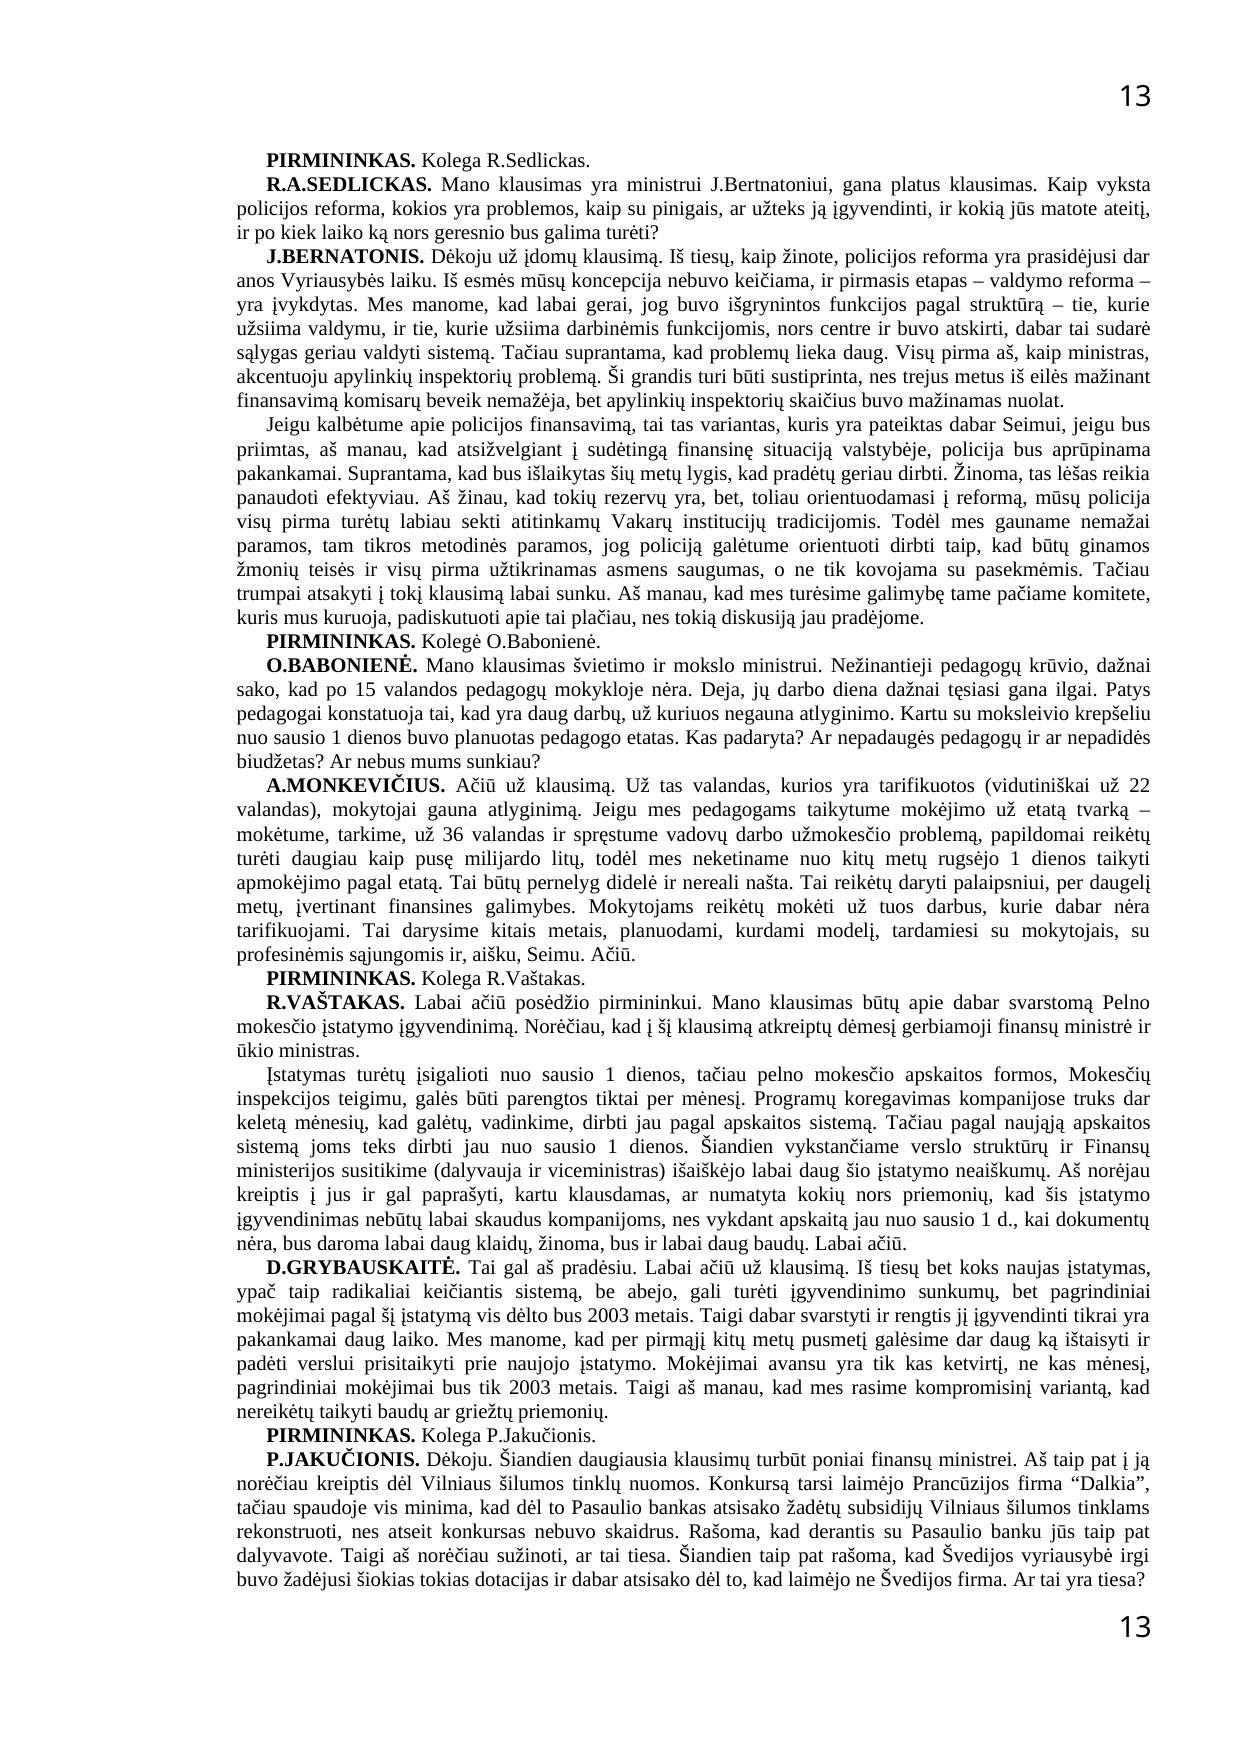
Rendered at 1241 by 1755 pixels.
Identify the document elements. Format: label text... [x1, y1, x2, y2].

text PIRMININKAS. Kolegė O.Babonienė. [236, 629, 1152, 653]
text PIRMININKAS. Kolega R.Vaštakas. [236, 966, 1152, 990]
text R.VAŠTAKAS. Labai ačiū posėdžio pirmininkui. Mano klausimas būtų apie dabar svarstomą Pelno mokesčio įstatymo įgyvendinimą. Norėčiau, kad į šį klausimą atkreiptų dėmesį gerbiamoji finansų ministrė ir ūkio ministras. [236, 990, 1152, 1062]
text PIRMININKAS. Kolega P.Jakučionis. [236, 1423, 1152, 1447]
text Jeigu kalbėtume apie policijos finansavimą, tai tas variantas, kuris yra pateiktas dabar Seimui, jeigu bus priimtas, aš manau, kad atsižvelgiant į sudėtingą finansinę situaciją valstybėje, policija bus aprūpinama pakankamai. Suprantama, kad bus išlaikytas šių metų lygis, kad pradėtų geriau dirbti. Žinoma, tas lėšas reikia panaudoti efektyviau. Aš žinau, kad tokių rezervų yra, bet, toliau orientuodamasi į reformą, mūsų policija visų pirma turėtų labiau sekti atitinkamų Vakarų institucijų tradicijomis. Todėl mes gauname nemažai paramos, tam tikros metodinės paramos, jog policiją galėtume orientuoti dirbti taip, kad būtų ginamos žmonių teisės ir visų pirma užtikrinamas asmens saugumas, o ne tik kovojama su pasekmėmis. Tačiau trumpai atsakyti į tokį klausimą labai sunku. Aš manau, kad mes turėsime galimybę tame pačiame komitete, kuris mus kuruoja, padiskutuoti apie tai plačiau, nes tokią diskusiją jau pradėjome. [236, 412, 1152, 629]
text P.JAKUČIONIS. Dėkoju. Šiandien daugiausia klausimų turbūt poniai finansų ministrei. Aš taip pat į ją norėčiau kreiptis dėl Vilniaus šilumos tinklų nuomos. Konkursą tarsi laimėjo Prancūzijos firma “Dalkia”, tačiau spaudoje vis minima, kad dėl to Pasaulio bankas atsisako žadėtų subsidijų Vilniaus šilumos tinklams rekonstruoti, nes atseit konkursas nebuvo skaidrus. Rašoma, kad derantis su Pasaulio banku jūs taip pat dalyvavote. Taigi aš norėčiau sužinoti, ar tai tiesa. Šiandien taip pat rašoma, kad Švedijos vyriausybė irgi buvo žadėjusi šiokias tokias dotacijas ir dabar atsisako dėl to, kad laimėjo ne Švedijos firma. Ar tai yra tiesa? [236, 1447, 1152, 1591]
text Įstatymas turėtų įsigalioti nuo sausio 1 dienos, tačiau pelno mokesčio apskaitos formos, Mokesčių inspekcijos teigimu, galės būti parengtos tiktai per mėnesį. Programų koregavimas kompanijose truks dar keletą mėnesių, kad galėtų, vadinkime, dirbti jau pagal apskaitos sistemą. Tačiau pagal naująją apskaitos sistemą joms teks dirbti jau nuo sausio 1 dienos. Šiandien vykstančiame verslo struktūrų ir Finansų ministerijos susitikime (dalyvauja ir viceministras) išaiškėjo labai daug šio įstatymo neaiškumų. Aš norėjau kreiptis į jus ir gal paprašyti, kartu klausdamas, ar numatyta kokių nors priemonių, kad šis įstatymo įgyvendinimas nebūtų labai skaudus kompanijoms, nes vykdant apskaitą jau nuo sausio 1 d., kai dokumentų nėra, bus daroma labai daug klaidų, žinoma, bus ir labai daug baudų. Labai ačiū. [236, 1062, 1152, 1254]
text A.MONKEVIČIUS. Ačiū už klausimą. Už tas valandas, kurios yra tarifikuotos (vidutiniškai už 22 valandas), mokytojai gauna atlyginimą. Jeigu mes pedagogams taikytume mokėjimo už etatą tvarką – mokėtume, tarkime, už 36 valandas ir spręstume vadovų darbo užmokesčio problemą, papildomai reikėtų turėti daugiau kaip pusę milijardo litų, todėl mes neketiname nuo kitų metų rugsėjo 1 dienos taikyti apmokėjimo pagal etatą. Tai būtų pernelyg didelė ir nereali našta. Tai reikėtų daryti palaipsniui, per daugelį metų, įvertinant finansines galimybes. Mokytojams reikėtų mokėti už tuos darbus, kurie dabar nėra tarifikuojami. Tai darysime kitais metais, planuodami, kurdami modelį, tardamiesi su mokytojais, su profesinėmis sąjungomis ir, aišku, Seimu. Ačiū. [236, 773, 1152, 966]
text J.BERNATONIS. Dėkoju už įdomų klausimą. Iš tiesų, kaip žinote, policijos reforma yra prasidėjusi dar anos Vyriausybės laiku. Iš esmės mūsų koncepcija nebuvo keičiama, ir pirmasis etapas – valdymo reforma – yra įvykdytas. Mes manome, kad labai gerai, jog buvo išgrynintos funkcijos pagal struktūrą – tie, kurie užsiima valdymu, ir tie, kurie užsiima darbinėmis funkcijomis, nors centre ir buvo atskirti, dabar tai sudarė sąlygas geriau valdyti sistemą. Tačiau suprantama, kad problemų lieka daug. Visų pirma aš, kaip ministras, akcentuoju apylinkių inspektorių problemą. Ši grandis turi būti sustiprinta, nes trejus metus iš eilės mažinant finansavimą komisarų beveik nemažėja, bet apylinkių inspektorių skaičius buvo mažinamas nuolat. [236, 244, 1152, 412]
text PIRMININKAS. Kolega R.Sedlickas. [236, 148, 1152, 172]
text R.A.SEDLICKAS. Mano klausimas yra ministrui J.Bertnatoniui, gana platus klausimas. Kaip vyksta policijos reforma, kokios yra problemos, kaip su pinigais, ar užteks ją įgyvendinti, ir kokią jūs matote ateitį, ir po kiek laiko ką nors geresnio bus galima turėti? [236, 172, 1152, 244]
text D.Grybauskaitė. Tai gal aš pradėsiu. Labai ačiū už klausimą. Iš tiesų bet koks naujas įstatymas, ypač taip radikaliai keičiantis sistemą, be abejo, gali turėti įgyvendinimo sunkumų, bet pagrindiniai mokėjimai pagal šį įstatymą vis dėlto bus 2003 metais. Taigi dabar svarstyti ir rengtis jį įgyvendinti tikrai yra pakankamai daug laiko. Mes manome, kad per pirmąjį kitų metų pusmetį galėsime dar daug ką ištaisyti ir padėti verslui prisitaikyti prie naujojo įstatymo. Mokėjimai avansu yra tik kas ketvirtį, ne kas mėnesį, pagrindiniai mokėjimai bus tik 2003 metais. Taigi aš manau, kad mes rasime kompromisinį variantą, kad nereikėtų taikyti baudų ar griežtų priemonių. [236, 1254, 1152, 1423]
text O.BABONIENĖ. Mano klausimas švietimo ir mokslo ministrui. Nežinantieji pedagogų krūvio, dažnai sako, kad po 15 valandos pedagogų mokykloje nėra. Deja, jų darbo diena dažnai tęsiasi gana ilgai. Patys pedagogai konstatuoja tai, kad yra daug darbų, už kuriuos negauna atlyginimo. Kartu su moksleivio krepšeliu nuo sausio 1 dienos buvo planuotas pedagogo etatas. Kas padaryta? Ar nepadaugės pedagogų ir ar nepadidės biudžetas? Ar nebus mums sunkiau? [236, 653, 1152, 773]
